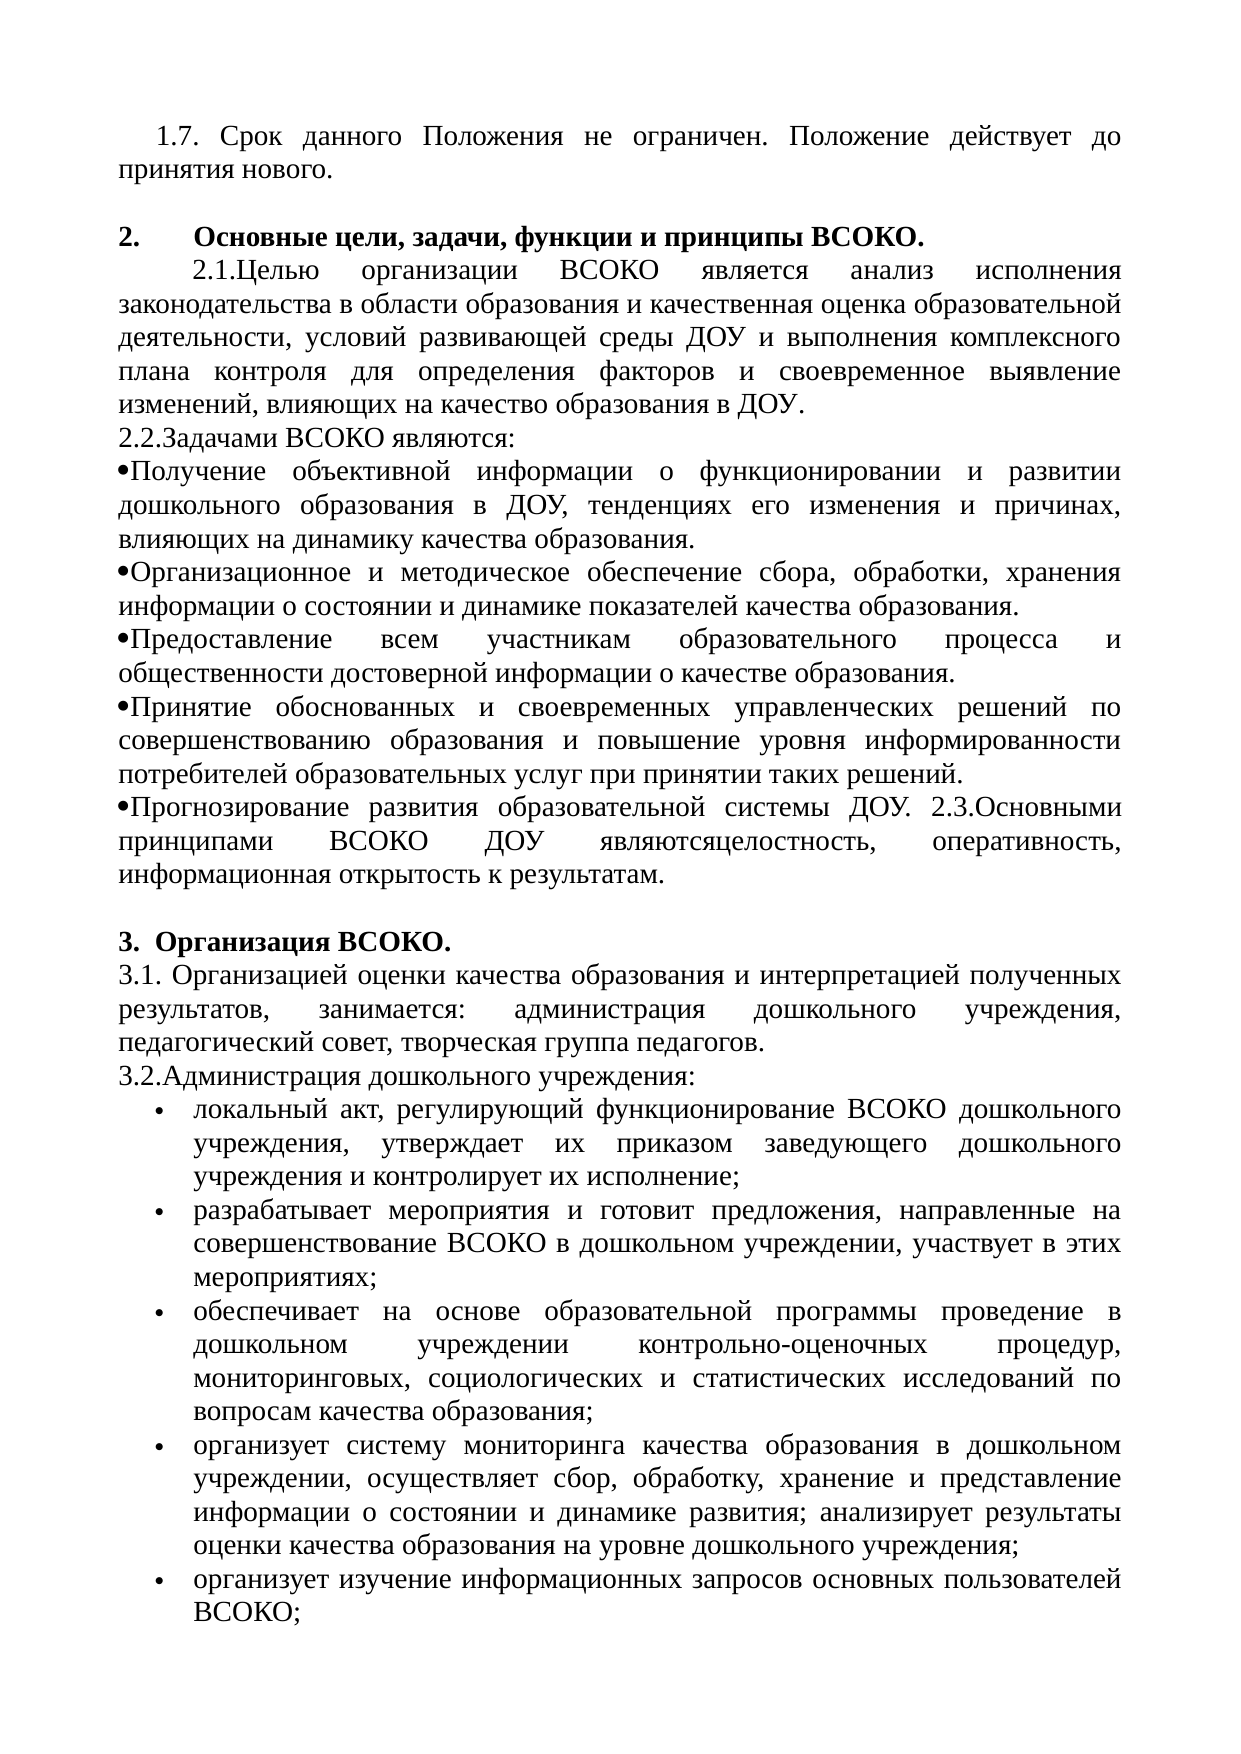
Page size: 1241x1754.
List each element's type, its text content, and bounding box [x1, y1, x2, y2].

list организует систему мониторинга качества образования в дошкольном учреждении, осуществляет сбор, обработку, хранение и представление информации о состоянии и динамике развития; анализирует результаты оценки качества образования на уровне дошкольного учреждения; [156, 1427, 1122, 1561]
list локальный акт, регулирующий функционирование ВСОКО дошкольного учреждения, утверждает их приказом заведующего дошкольного учреждения и контролирует их исполнение; [156, 1091, 1122, 1192]
text 1.7. Срок данного Положения не ограничен. Положение действует до принятия нового. [118, 118, 1122, 185]
text Прогнозирование развития образовательной системы ДОУ. 2.3.Основными принципами ВСОКО ДОУ являютсяцелостность, оперативность, информационная открытость к результатам. [118, 789, 1122, 890]
list Основные цели, задачи, функции и принципы ВСОКО. [118, 219, 1122, 252]
text 3.2.Администрация дошкольного учреждения: [118, 1058, 1122, 1091]
text Получение объективной информации о функционировании и развитии дошкольного образования в ДОУ, тенденциях его изменения и причинах, влияющих на динамику качества образования. [118, 453, 1122, 554]
list организует изучение информационных запросов основных пользователей ВСОКО; [156, 1561, 1122, 1628]
text 2.1.Целью организации ВСОКО является анализ исполнения законодательства в области образования и качественная оценка образовательной деятельности, условий развивающей среды ДОУ и выполнения комплексного плана контроля для определения факторов и своевременное выявление изменений, влияющих на качество образования в ДОУ. [118, 252, 1122, 420]
text Предоставление всем участникам образовательного процесса и общественности достоверной информации о качестве образования. [118, 621, 1122, 689]
text Организационное и методическое обеспечение сбора, обработки, хранения информации о состоянии и динамике показателей качества образования. [118, 554, 1122, 621]
text Принятие обоснованных и своевременных управленческих решений по совершенствованию образования и повышение уровня информированности потребителей образовательных услуг при принятии таких решений. [118, 689, 1122, 789]
text 3. Организация ВСОКО. [118, 924, 1122, 957]
text 2.2.Задачами ВСОКО являются: [118, 420, 1122, 453]
text 3.1. Организацией оценки качества образования и интерпретацией полученных результатов, занимается: администрация дошкольного учреждения, педагогический совет, творческая группа педагогов. [118, 957, 1122, 1058]
list обеспечивает на основе образовательной программы проведение в дошкольном учреждении контрольно-оценочных процедур, мониторинговых, социологических и статистических исследований по вопросам качества образования; [156, 1293, 1122, 1427]
list разрабатывает мероприятия и готовит предложения, направленные на совершенствование ВСОКО в дошкольном учреждении, участвует в этих мероприятиях; [156, 1192, 1122, 1293]
